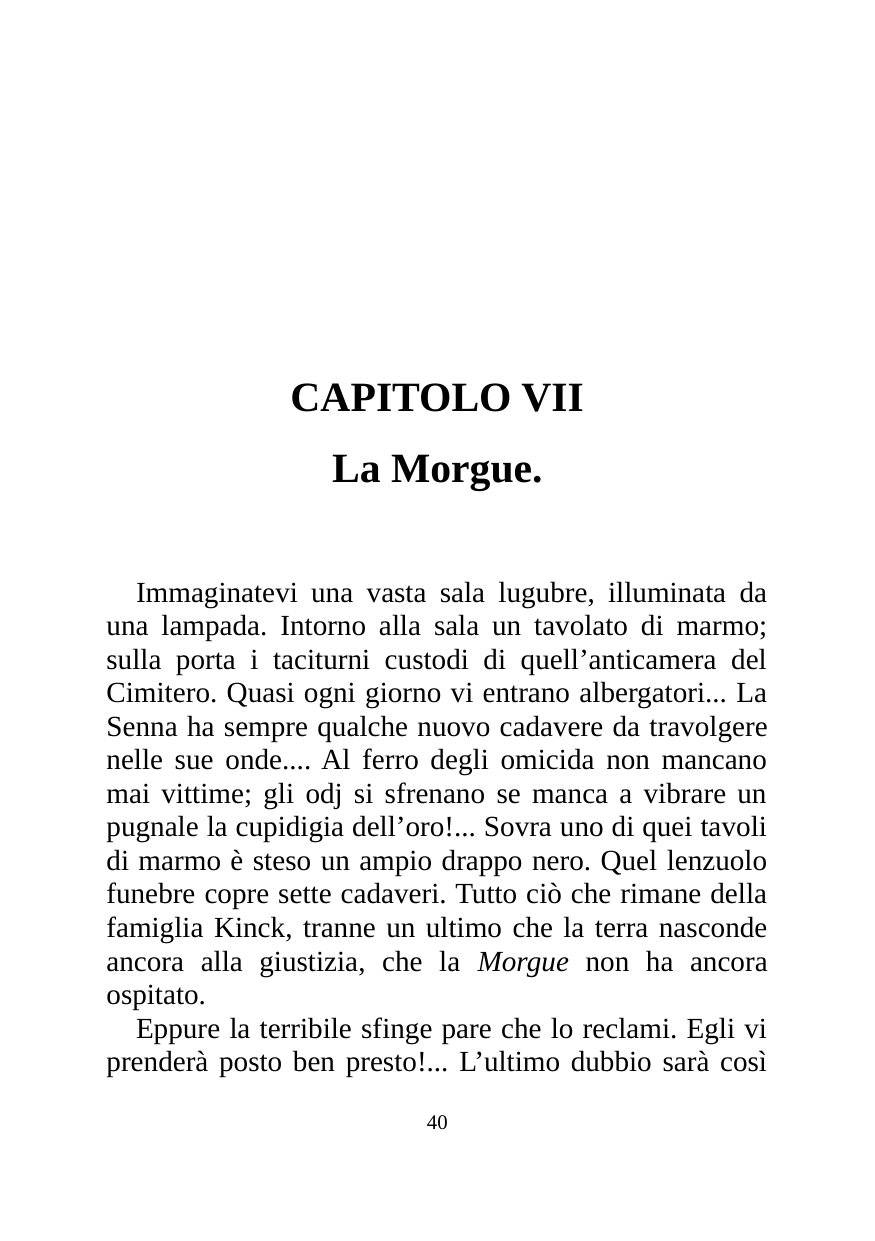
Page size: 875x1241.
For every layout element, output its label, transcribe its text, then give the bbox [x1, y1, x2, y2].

text Immaginatevi una vasta sala lugubre, illuminata da una lampada. Intorno alla sala un tavolato di marmo; sulla porta i taciturni custodi di quell’anticamera del Cimitero. Quasi ogni giorno vi entrano albergatori... La Senna ha sempre qualche nuovo cadavere da travolgere nelle sue onde.... Al ferro degli omicida non mancano mai vittime; gli odj si sfrenano se manca a vibrare un pugnale la cupidigia dell’oro!... Sovra uno di quei tavoli di marmo è steso un ampio drappo nero. Quel lenzuolo funebre copre sette cadaveri. Tutto ciò che rimane della famiglia Kinck, tranne un ultimo che la terra nasconde ancora alla giustizia, che la Morgue non ha ancora ospitato. [106, 575, 768, 1011]
subtitle CAPITOLO VII La Morgue. [106, 372, 768, 492]
text Eppure la terribile sfinge pare che lo reclami. Egli vi prenderà posto ben presto!... L’ultimo dubbio sarà così [106, 1011, 768, 1078]
